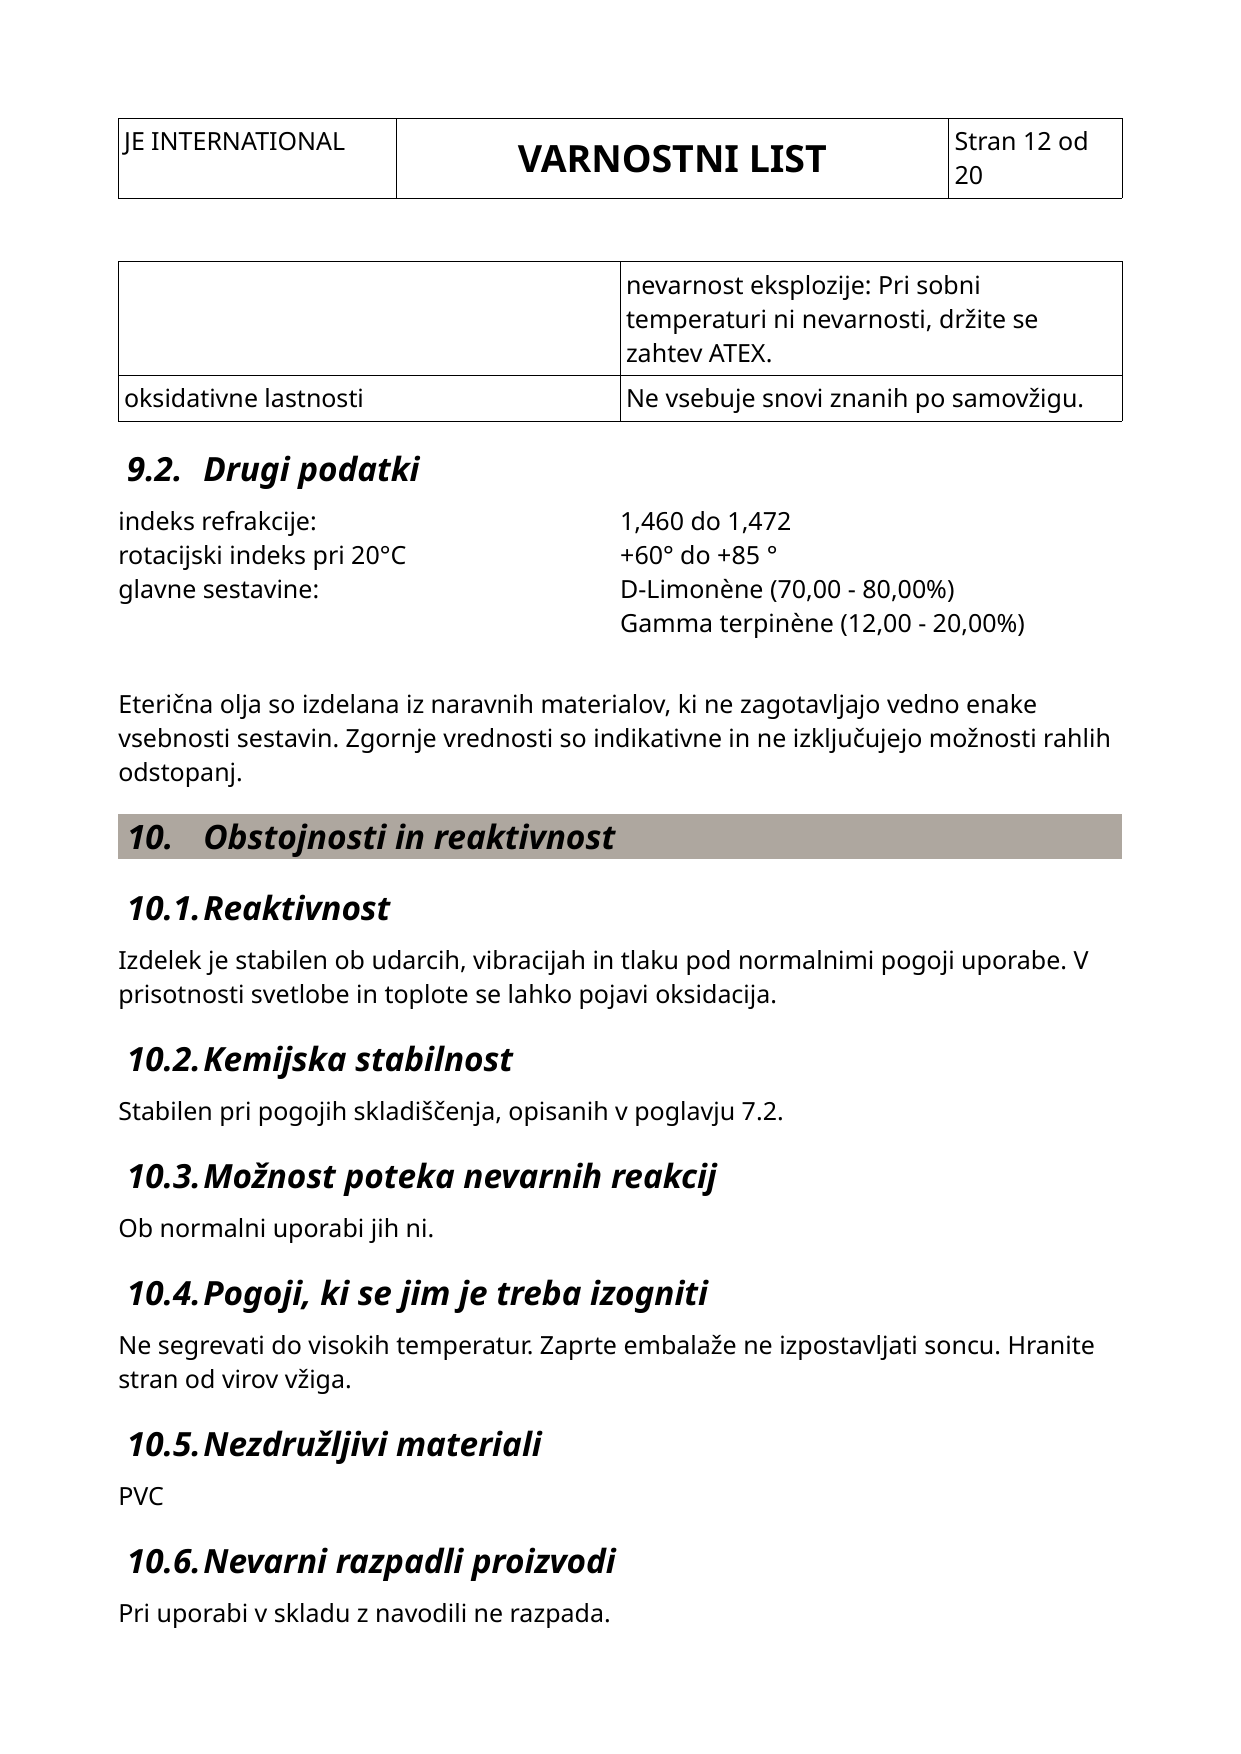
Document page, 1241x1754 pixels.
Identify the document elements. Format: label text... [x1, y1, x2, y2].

subtitle Možnost poteka nevarnih reakcij [118, 1153, 1122, 1198]
table_header indeks refrakcije: [118, 504, 620, 538]
table_cell oksidativne lastnosti [119, 376, 620, 421]
text Izdelek je stabilen ob udarcih, vibracijah in tlaku pod normalnimi pogoji uporabe. V prisotnosti svetlobe in toplote se lahko pojavi oksidacija. [118, 942, 1122, 1011]
table_cell rotacijski indeks pri 20°C [118, 538, 620, 572]
table_cell glavne sestavine: [118, 572, 620, 640]
table_cell +60° do +85 ° [620, 538, 1122, 572]
text Ne segrevati do visokih temperatur. Zaprte embalaže ne izpostavljati soncu. Hranite stran od virov vžiga. [118, 1327, 1122, 1396]
table_cell nevarnost eksplozije: Pri sobni temperaturi ni nevarnosti, držite se zahtev ATEX. [621, 262, 1122, 375]
table_cell [119, 262, 620, 375]
subtitle Nezdružljivi materiali [118, 1421, 1122, 1466]
table_cell Ne vsebuje snovi znanih po samovžigu. [621, 376, 1122, 421]
subtitle Kemijska stabilnost [118, 1036, 1122, 1081]
subtitle Obstojnosti in reaktivnost [118, 814, 1122, 859]
subtitle Nevarni razpadli proizvodi [118, 1538, 1122, 1583]
text Ob normalni uporabi jih ni. [118, 1211, 1122, 1244]
table_cell D-Limonène (70,00 - 80,00%) Gamma terpinène (12,00 - 20,00%) [620, 572, 1122, 640]
subtitle Reaktivnost [118, 884, 1122, 930]
text Stabilen pri pogojih skladiščenja, opisanih v poglavju 7.2. [118, 1093, 1122, 1128]
text PVC [118, 1478, 1122, 1513]
subtitle Pogoji, ki se jim je treba izogniti [118, 1269, 1122, 1315]
text Pri uporabi v skladu z navodili ne razpada. [118, 1596, 1122, 1629]
table_header 1,460 do 1,472 [620, 504, 1122, 538]
subtitle Drugi podatki [118, 446, 1122, 491]
text Eterična olja so izdelana iz naravnih materialov, ki ne zagotavljajo vedno enake vsebnosti sestavin. Zgornje vrednosti so indikativne in ne izključujejo možnosti rahlih odstopanj. [118, 687, 1122, 789]
